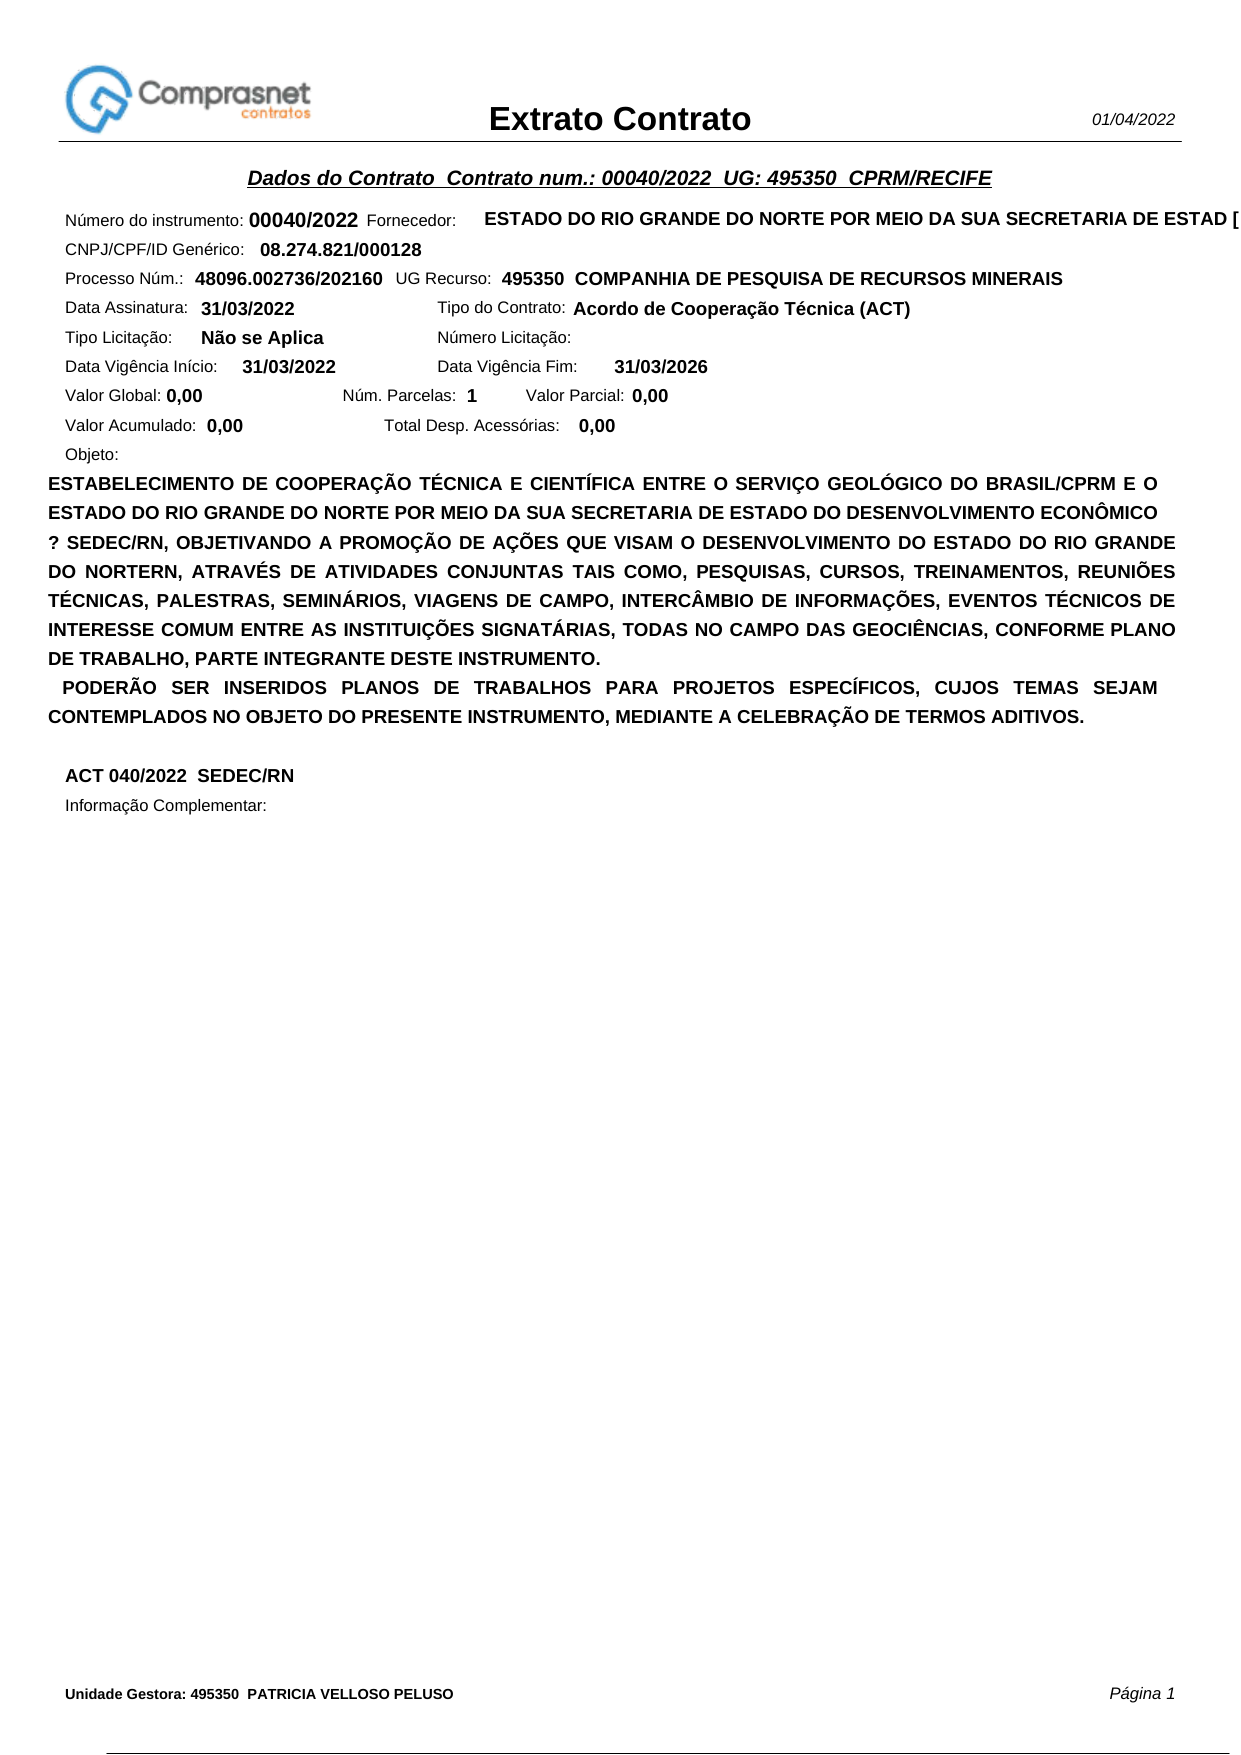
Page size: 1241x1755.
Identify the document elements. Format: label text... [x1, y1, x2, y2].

text ESTABELECIMENTO DE COOPERAÇÃO TÉCNICA E CIENTÍFICA ENTRE O SERVIÇO GEOLÓGICO DO BRASIL/CPRM E O ESTADO DO RIO GRANDE DO NORTE POR MEIO DA SUA SECRETARIA DE ESTADO DO DESENVOLVIMENTO ECONÔMICO [48, 473, 1176, 524]
text Data Assinatura: 31/03/2022 Tipo do Contrato: Acordo de Cooperação Técnica (ACT) [65, 297, 1241, 319]
text Número do instrumento: 00040/2022 Fornecedor: ESTADO DO RIO GRANDE DO NORTE POR MEIO DA SUA SECRETARIA DE ESTAD [ [65, 207, 1241, 231]
text Objeto: [65, 445, 1241, 464]
text ACT 040/2022 ­ SEDEC/RN [65, 765, 1241, 786]
text CNPJ/CPF/ID Genérico: 08.274.821/0001­28 [65, 238, 1241, 260]
text Dados do Contrato ­ Contrato num.: 00040/2022 ­ UG: 495350 ­ CPRM/RECIFE [48, 166, 1193, 190]
text Tipo Licitação: Não se Aplica Número Licitação: [65, 327, 1241, 348]
text Processo Núm.: 48096.002736/2021­60 UG Recurso: 495350 ­ COMPANHIA DE PESQUISA DE RECURSOS MINERAIS [65, 268, 1241, 289]
text ? SEDEC/RN, OBJETIVANDO A PROMOÇÃO DE AÇÕES QUE VISAM O DESENVOLVIMENTO DO ESTADO DO RIO GRANDE DO NORTE­RN, ATRAVÉS DE ATIVIDADES CONJUNTAS TAIS COMO, PESQUISAS, CURSOS, TREINAMENTOS, REUNIÕES TÉCNICAS, PALESTRAS, SEMINÁRIOS, VIAGENS DE CAMPO, INTERCÂMBIO DE INFORMAÇÕES, EVENTOS TÉCNICOS DE INTERESSE COMUM ENTRE AS INSTITUIÇÕES SIGNATÁRIAS, TODAS NO CAMPO DAS GEOCIÊNCIAS, CONFORME PLANO DE TRABALHO, PARTE INTEGRANTE DESTE INSTRUMENTO. [48, 531, 1176, 669]
text Data Vigência Início: 31/03/2022 Data Vigência Fim: 31/03/2026 Valor Global: 0,00 Núm. Parcelas: 1 Valor Parcial: 0,00 Valor Acumulado: 0,00 Total Desp. Acessórias: 0,00 [65, 356, 709, 436]
text Informação Complementar: [65, 796, 1241, 815]
text PODERÃO SER INSERIDOS PLANOS DE TRABALHOS PARA PROJETOS ESPECÍFICOS, CUJOS TEMAS SEJAM CONTEMPLADOS NO OBJETO DO PRESENTE INSTRUMENTO, MEDIANTE A CELEBRAÇÃO DE TERMOS ADITIVOS. [48, 677, 1241, 728]
